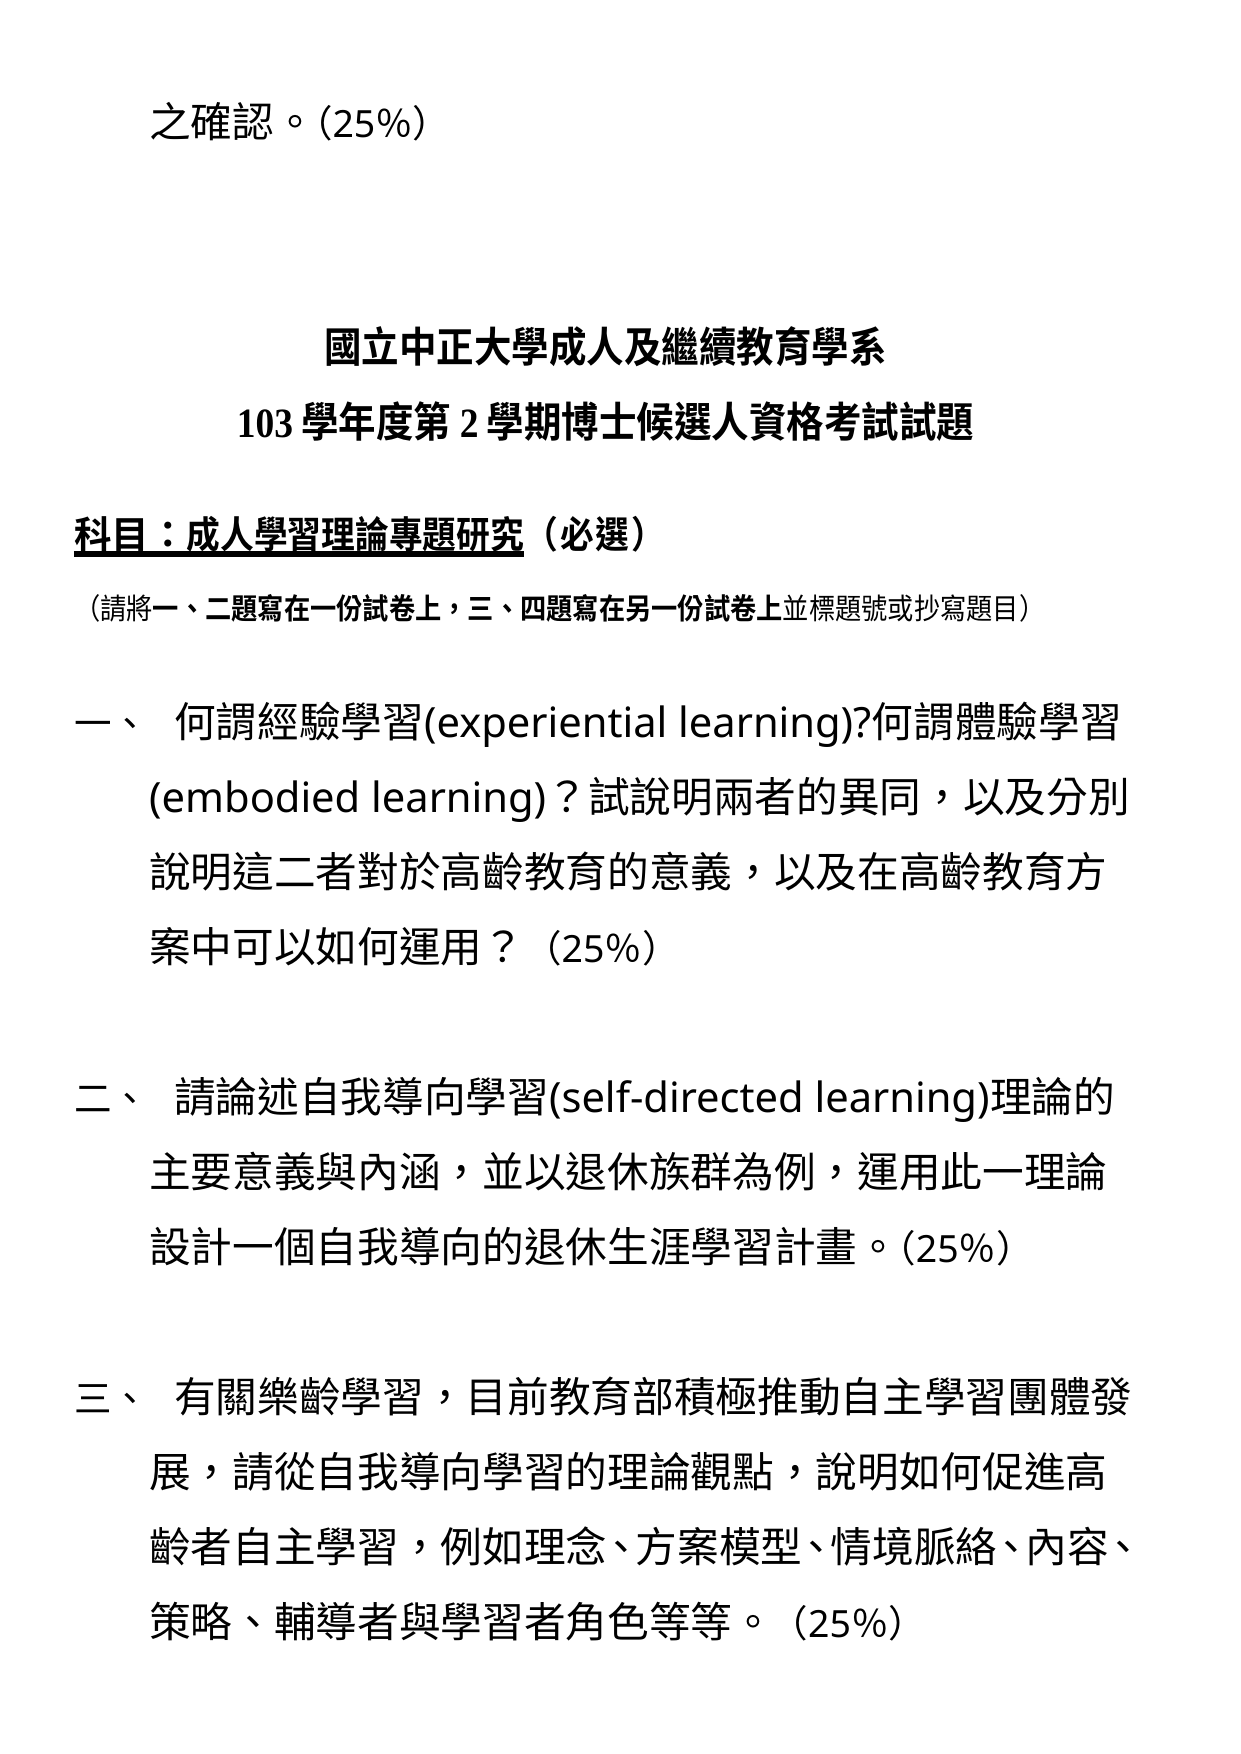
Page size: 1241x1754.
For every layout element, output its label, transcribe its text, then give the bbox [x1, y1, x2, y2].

text 國立中正大學成人及繼續教育學系 [74, 307, 1137, 382]
text 科目：成人學習理論專題研究（必選） [74, 494, 1137, 569]
list 何謂經驗學習(experiential learning)?何謂體驗學習(embodied learning)？試說明兩者的異同，以及分別說明這二者對於高齡教育的意義，以及在高齡教育方案中可以如何運用？（25％） [74, 682, 1137, 982]
list 請論述自我導向學習(self-directed learning)理論的主要意義與內涵，並以退休族群為例，運用此一理論設計一個自我導向的退休生涯學習計畫。（25％） [74, 1057, 1137, 1282]
list 之確認。（25％） [74, 82, 1137, 157]
list 有關樂齡學習，目前教育部積極推動自主學習團體發展，請從自我導向學習的理論觀點，說明如何促進高齡者自主學習，例如理念、方案模型、情境脈絡、內容、策略、輔導者與學習者角色等等。（25％） [74, 1357, 1137, 1657]
text （請將一、二題寫在一份試卷上，三、四題寫在另一份試卷上並標題號或抄寫題目） [74, 569, 1137, 644]
text 103學年度第2學期博士候選人資格考試試題 [74, 382, 1137, 457]
